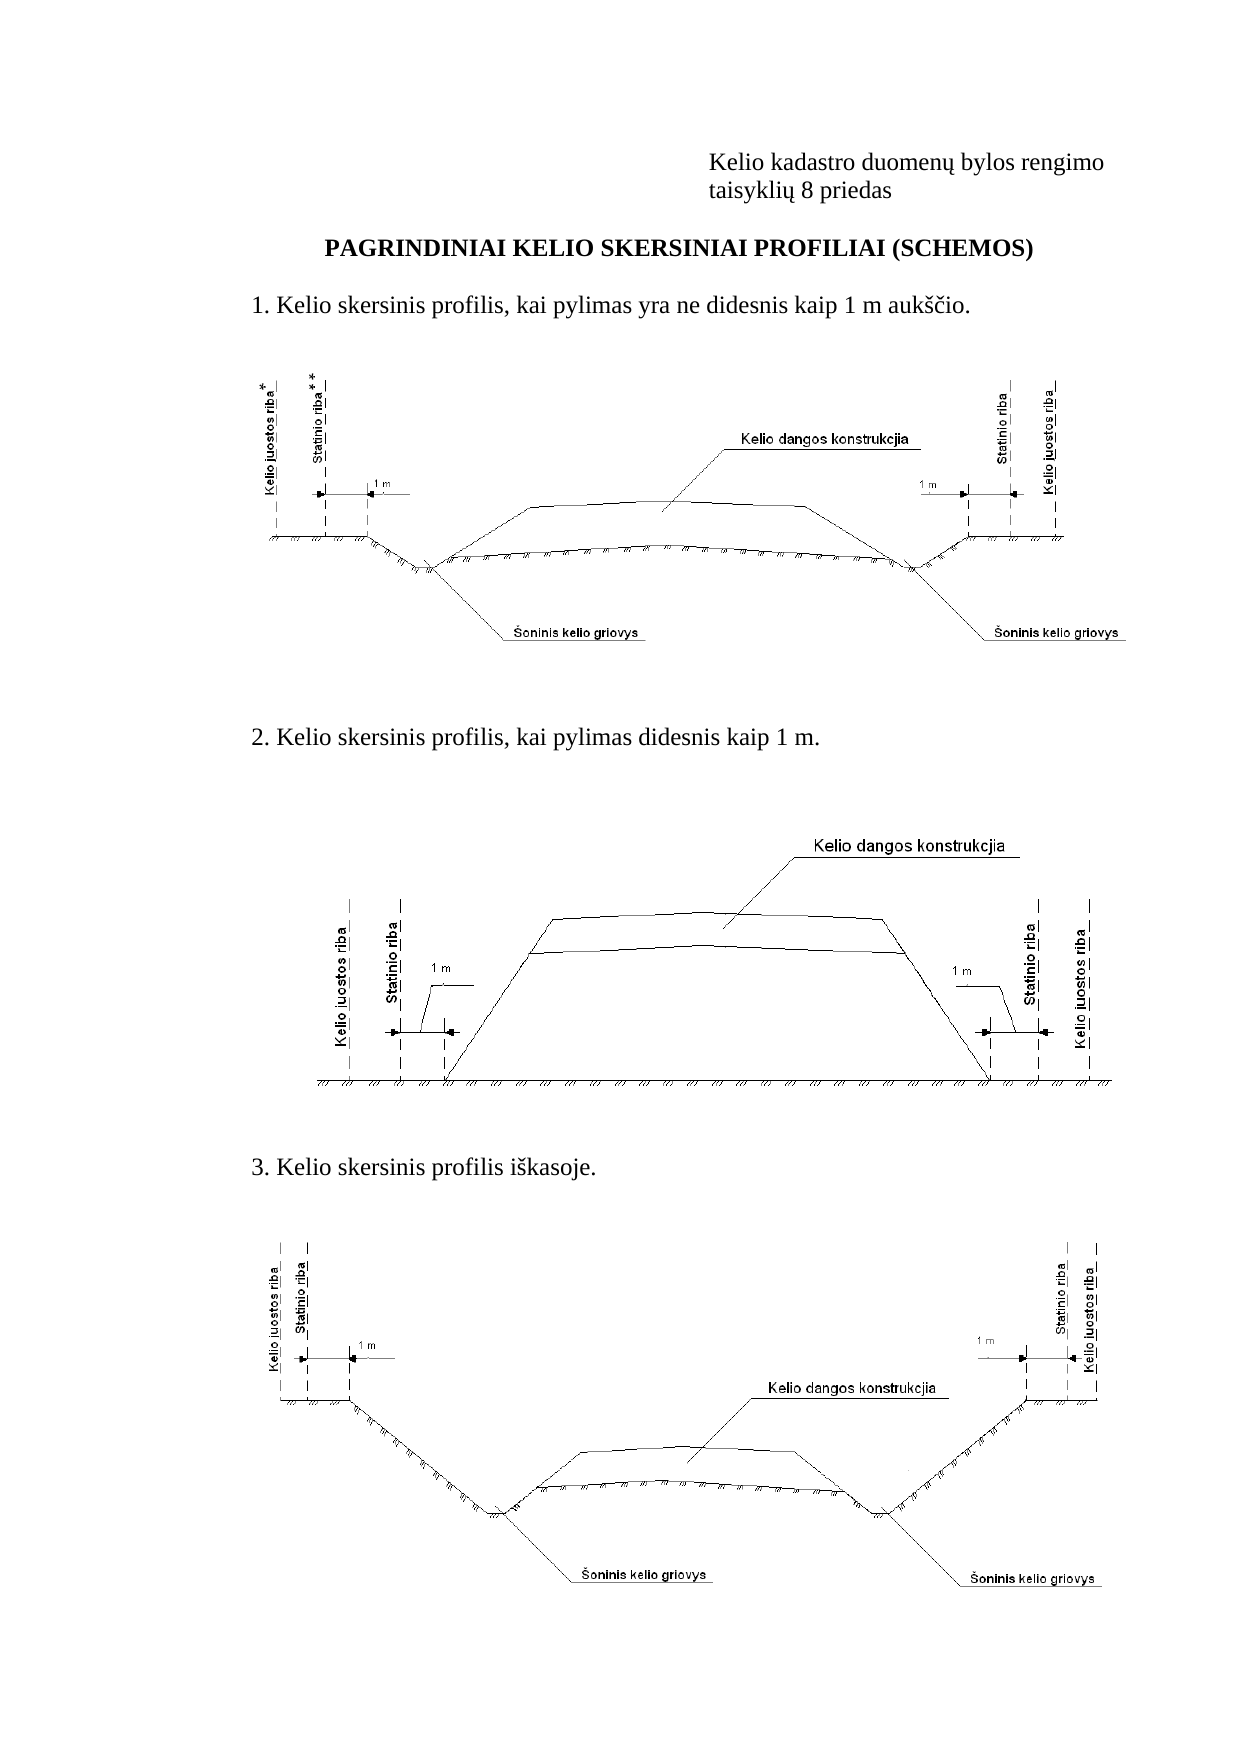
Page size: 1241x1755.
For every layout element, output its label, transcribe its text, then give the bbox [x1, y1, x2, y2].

text 1. Kelio skersinis profilis, kai pylimas yra ne didesnis kaip 1 m aukščio. [177, 291, 1181, 319]
text 2. Kelio skersinis profilis, kai pylimas didesnis kaip 1 m. [177, 722, 1181, 751]
text PAGRINDINIAI KELIO SKERSINIAI PROFILIAI (SCHEMOS) [177, 233, 1181, 262]
text Kelio kadastro duomenų bylos rengimo [177, 147, 1181, 176]
text taisyklių 8 priedas [177, 176, 1181, 204]
text 3. Kelio skersinis profilis iškasoje. [177, 1152, 1181, 1181]
